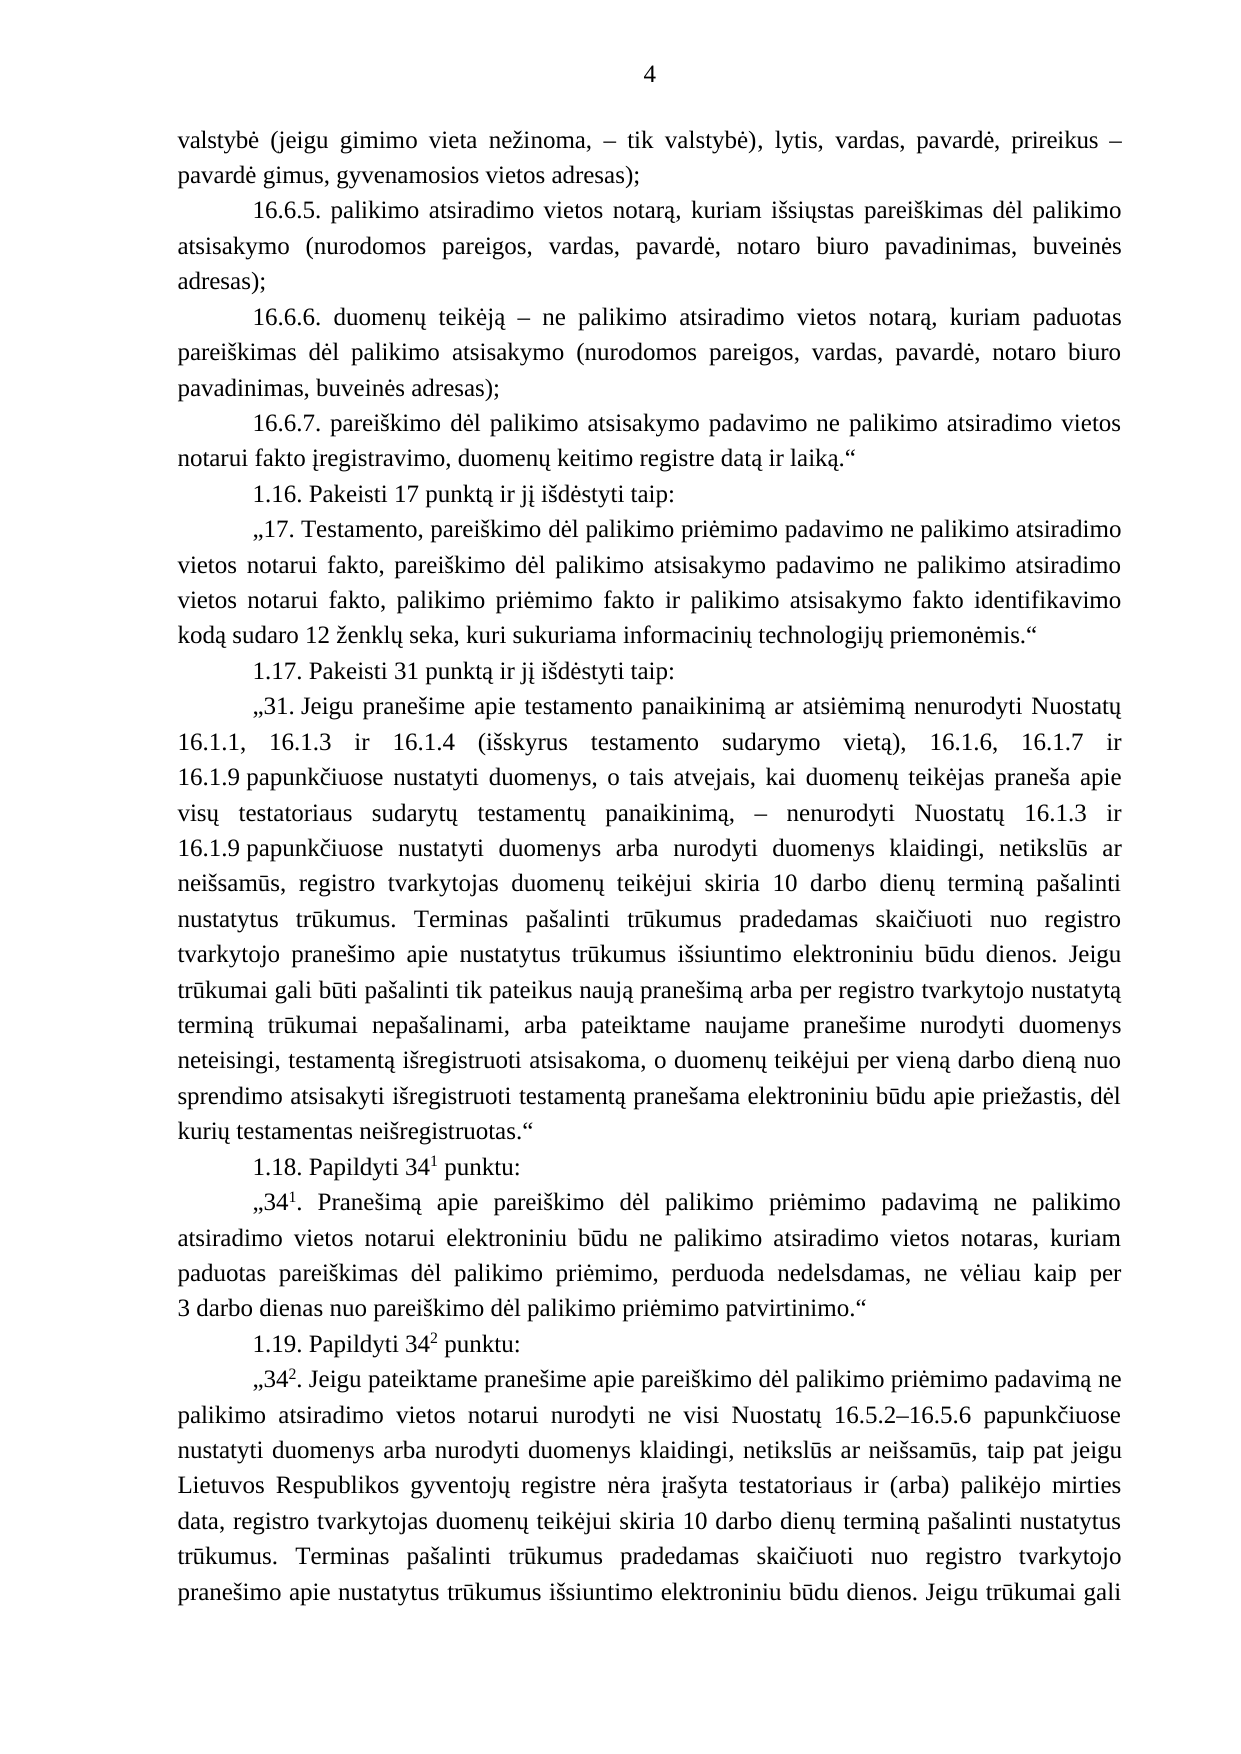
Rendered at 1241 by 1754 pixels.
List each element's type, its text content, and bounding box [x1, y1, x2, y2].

text valstybė (jeigu gimimo vieta nežinoma, – tik valstybė), lytis, vardas, pavardė, prireikus – pavardė gimus, gyvenamosios vietos adresas); [177, 118, 1122, 189]
text „341. Pranešimą apie pareiškimo dėl palikimo priėmimo padavimą ne palikimo atsiradimo vietos notarui elektroniniu būdu ne palikimo atsiradimo vietos notaras, kuriam paduotas pareiškimas dėl palikimo priėmimo, perduoda nedelsdamas, ne vėliau kaip per 3 darbo dienas nuo pareiškimo dėl palikimo priėmimo patvirtinimo.“ [177, 1181, 1122, 1322]
text 16.6.6. duomenų teikėją – ne palikimo atsiradimo vietos notarą, kuriam paduotas pareiškimas dėl palikimo atsisakymo (nurodomos pareigos, vardas, pavardė, notaro biuro pavadinimas, buveinės adresas); [177, 295, 1122, 401]
text 1.16. Pakeisti 17 punktą ir jį išdėstyti taip: [177, 472, 1122, 508]
text 1.17. Pakeisti 31 punktą ir jį išdėstyti taip: [177, 649, 1122, 685]
text 1.18. Papildyti 341 punktu: [177, 1145, 1122, 1181]
text „31. Jeigu pranešime apie testamento panaikinimą ar atsiėmimą nenurodyti Nuostatų 16.1.1, 16.1.3 ir 16.1.4 (išskyrus testamento sudarymo vietą), 16.1.6, 16.1.7 ir 16.1.9 papunkčiuose nustatyti duomenys, o tais atvejais, kai duomenų teikėjas praneša apie visų testatoriaus sudarytų testamentų panaikinimą, – nenurodyti Nuostatų 16.1.3 ir 16.1.9 papunkčiuose nustatyti duomenys arba nurodyti duomenys klaidingi, netikslūs ar neišsamūs, registro tvarkytojas duomenų teikėjui skiria 10 darbo dienų terminą pašalinti nustatytus trūkumus. Terminas pašalinti trūkumus pradedamas skaičiuoti nuo registro tvarkytojo pranešimo apie nustatytus trūkumus išsiuntimo elektroniniu būdu dienos. Jeigu trūkumai gali būti pašalinti tik pateikus naują pranešimą arba per registro tvarkytojo nustatytą terminą trūkumai nepašalinami, arba pateiktame naujame pranešime nurodyti duomenys neteisingi, testamentą išregistruoti atsisakoma, o duomenų teikėjui per vieną darbo dieną nuo sprendimo atsisakyti išregistruoti testamentą pranešama elektroniniu būdu apie priežastis, dėl kurių testamentas neišregistruotas.“ [177, 685, 1122, 1145]
text 16.6.7. pareiškimo dėl palikimo atsisakymo padavimo ne palikimo atsiradimo vietos notarui fakto įregistravimo, duomenų keitimo registre datą ir laiką.“ [177, 401, 1122, 472]
text „342. Jeigu pateiktame pranešime apie pareiškimo dėl palikimo priėmimo padavimą ne palikimo atsiradimo vietos notarui nurodyti ne visi Nuostatų 16.5.2–16.5.6 papunkčiuose nustatyti duomenys arba nurodyti duomenys klaidingi, netikslūs ar neišsamūs, taip pat jeigu Lietuvos Respublikos gyventojų registre nėra įrašyta testatoriaus ir (arba) palikėjo mirties data, registro tvarkytojas duomenų teikėjui skiria 10 darbo dienų terminą pašalinti nustatytus trūkumus. Terminas pašalinti trūkumus pradedamas skaičiuoti nuo registro tvarkytojo pranešimo apie nustatytus trūkumus išsiuntimo elektroniniu būdu dienos. Jeigu trūkumai gali [177, 1358, 1122, 1606]
text 1.19. Papildyti 342 punktu: [177, 1322, 1122, 1358]
text „17. Testamento, pareiškimo dėl palikimo priėmimo padavimo ne palikimo atsiradimo vietos notarui fakto, pareiškimo dėl palikimo atsisakymo padavimo ne palikimo atsiradimo vietos notarui fakto, palikimo priėmimo fakto ir palikimo atsisakymo fakto identifikavimo kodą sudaro 12 ženklų seka, kuri sukuriama informacinių technologijų priemonėmis.“ [177, 508, 1122, 649]
text 16.6.5. palikimo atsiradimo vietos notarą, kuriam išsiųstas pareiškimas dėl palikimo atsisakymo (nurodomos pareigos, vardas, pavardė, notaro biuro pavadinimas, buveinės adresas); [177, 189, 1122, 295]
